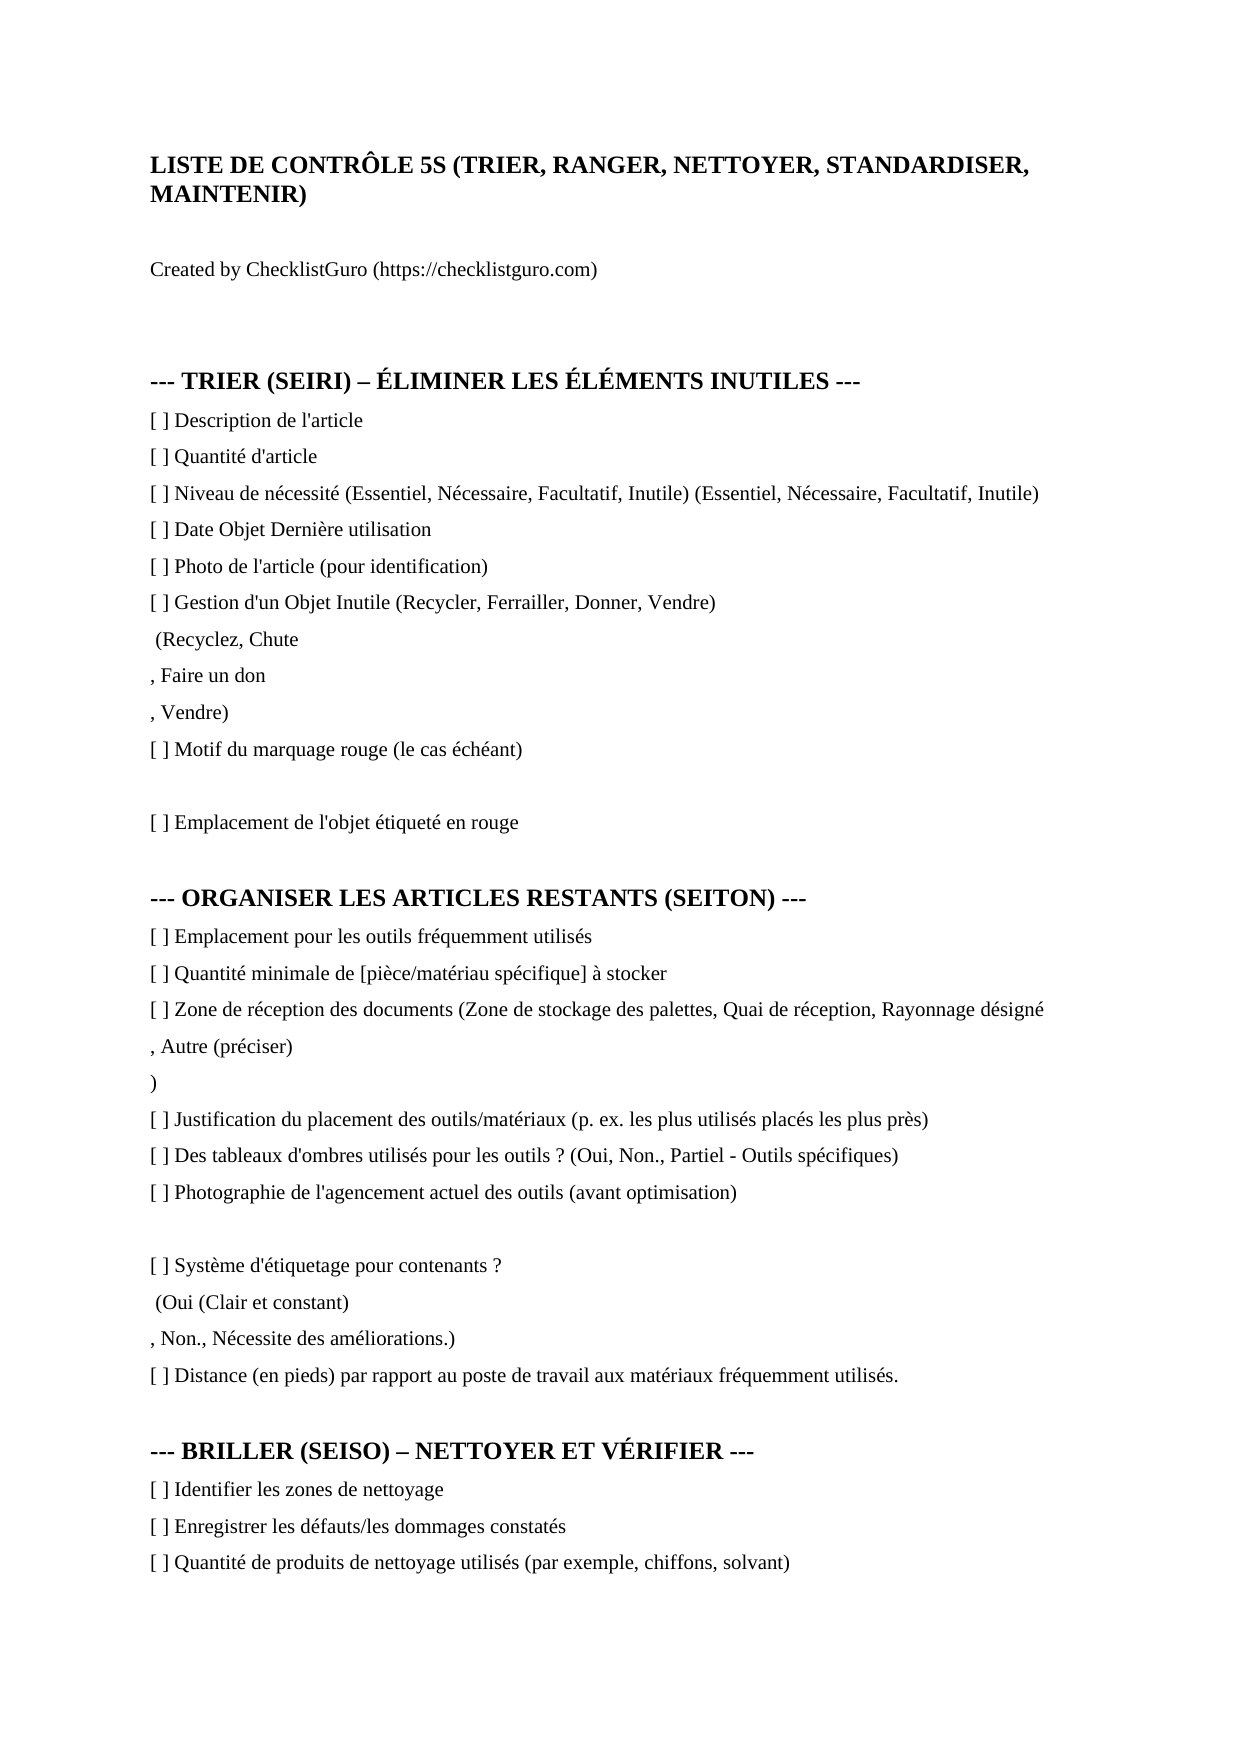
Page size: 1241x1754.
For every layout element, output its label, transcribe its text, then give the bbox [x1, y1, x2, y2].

text (Recyclez, Chute [150, 627, 1090, 651]
text ) [150, 1070, 1090, 1094]
text [ ] Photo de l'article (pour identification) [150, 554, 1090, 578]
text [ ] Date Objet Dernière utilisation [150, 517, 1090, 541]
text LISTE DE CONTRÔLE 5S (TRIER, RANGER, NETTOYER, STANDARDISER, MAINTENIR) [150, 150, 1090, 207]
text [ ] Identifier les zones de nettoyage [150, 1477, 1090, 1501]
text [ ] Quantité de produits de nettoyage utilisés (par exemple, chiffons, solvant) [150, 1550, 1090, 1574]
text [ ] Niveau de nécessité (Essentiel, Nécessaire, Facultatif, Inutile) (Essentiel, Nécessaire, Facultatif, Inutile) [150, 481, 1090, 505]
text [ ] Photographie de l'agencement actuel des outils (avant optimisation) [150, 1180, 1090, 1204]
text , Non., Nécessite des améliorations.) [150, 1326, 1090, 1350]
text , Vendre) [150, 700, 1090, 724]
text (Oui (Clair et constant) [150, 1290, 1090, 1314]
text --- ORGANISER LES ARTICLES RESTANTS (SEITON) --- [150, 883, 1090, 912]
text --- BRILLER (SEISO) – NETTOYER ET VÉRIFIER --- [150, 1436, 1090, 1465]
text [ ] Motif du marquage rouge (le cas échéant) [150, 737, 1090, 761]
text --- TRIER (SEIRI) – ÉLIMINER LES ÉLÉMENTS INUTILES --- [150, 366, 1090, 395]
text [ ] Emplacement pour les outils fréquemment utilisés [150, 924, 1090, 948]
text [ ] Des tableaux d'ombres utilisés pour les outils ? (Oui, Non., Partiel - Outils spécifiques) [150, 1143, 1090, 1167]
text [ ] Zone de réception des documents (Zone de stockage des palettes, Quai de réception, Rayonnage désigné [150, 997, 1090, 1021]
text [ ] Quantité minimale de [pièce/matériau spécifique] à stocker [150, 961, 1090, 985]
text [ ] Gestion d'un Objet Inutile (Recycler, Ferrailler, Donner, Vendre) [150, 590, 1090, 614]
text [ ] Quantité d'article [150, 444, 1090, 468]
text [ ] Emplacement de l'objet étiqueté en rouge [150, 810, 1090, 834]
text [ ] Description de l'article [150, 407, 1090, 432]
text [ ] Justification du placement des outils/matériaux (p. ex. les plus utilisés placés les plus près) [150, 1107, 1090, 1131]
text Created by ChecklistGuro (https://checklistguro.com) [150, 257, 1090, 281]
text [ ] Système d'étiquetage pour contenants ? [150, 1253, 1090, 1277]
text [ ] Enregistrer les défauts/les dommages constatés [150, 1514, 1090, 1538]
text , Autre (préciser) [150, 1034, 1090, 1058]
text [ ] Distance (en pieds) par rapport au poste de travail aux matériaux fréquemment utilisés. [150, 1363, 1090, 1387]
text , Faire un don [150, 663, 1090, 687]
